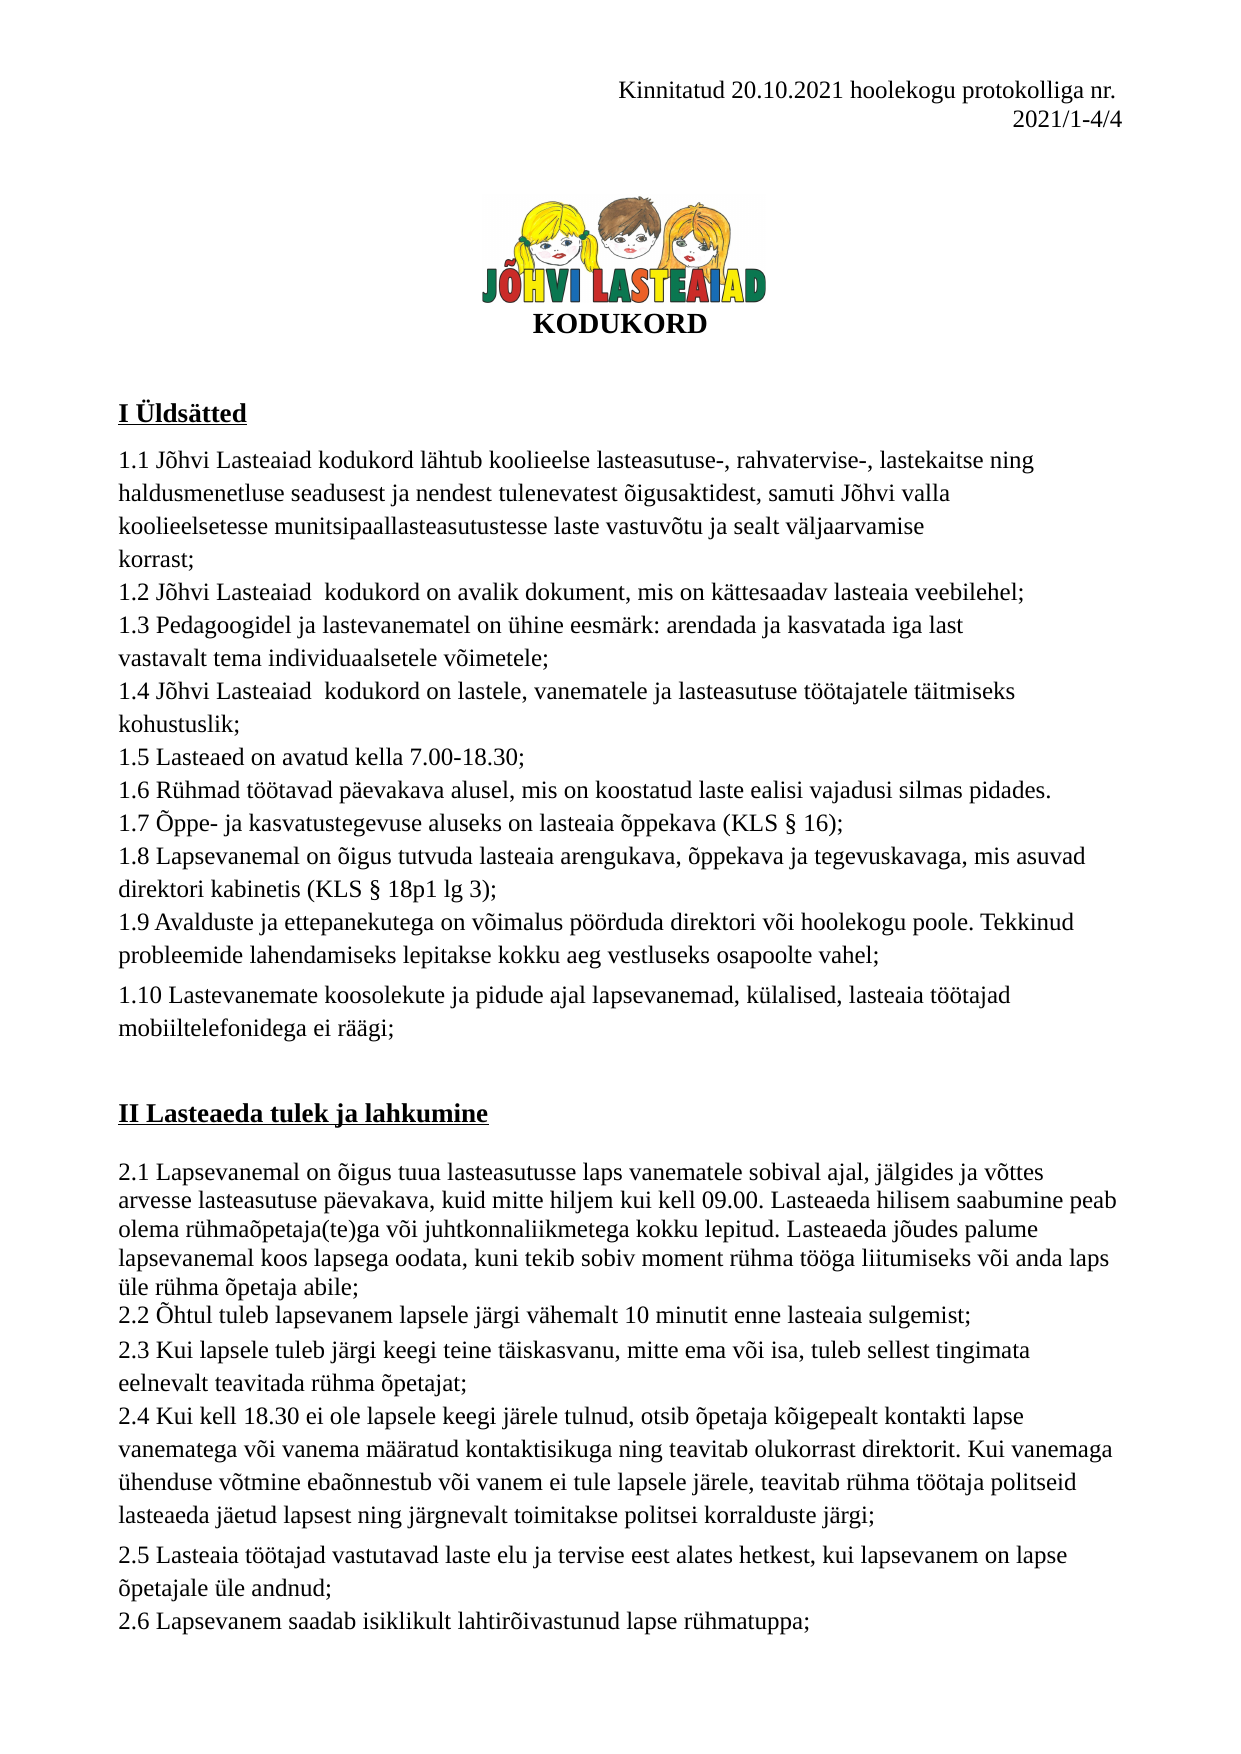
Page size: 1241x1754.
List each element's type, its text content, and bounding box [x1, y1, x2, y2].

text I Üldsätted [118, 397, 1122, 428]
text 2.3 Kui lapsele tuleb järgi keegi teine täiskasvanu, mitte ema või isa, tuleb sellest tingimata eelnevalt teavitada rühma õpetajat; 2.4 Kui kell 18.30 ei ole lapsele keegi järele tulnud, otsib õpetaja kõigepealt kontakti lapse vanematega või vanema määratud kontaktisikuga ning teavitab olukorrast direktorit. Kui vanemaga ühenduse võtmine ebaõnnestub või vanem ei tule lapsele järele, teavitab rühma töötaja politseid lasteaeda jäetud lapsest ning järgnevalt toimitakse politsei korralduste järgi; [118, 1335, 1122, 1529]
text 2.5 Lasteaia töötajad vastutavad laste elu ja tervise eest alates hetkest, kui lapsevanem on lapse õpetajale üle andnud; [118, 1540, 1122, 1602]
text II Lasteaeda tulek ja lahkumine [118, 1097, 1122, 1128]
picture [482, 194, 766, 303]
text 2.6 Lapsevanem saadab isiklikult lahtirõivastunud lapse rühmatuppa; [118, 1606, 1122, 1635]
text 1.10 Lastevanemate koosolekute ja pidude ajal lapsevanemad, külalised, lasteaia töötajad mobiiltelefonidega ei räägi; [118, 980, 1122, 1042]
text KODUKORD [118, 306, 1122, 339]
text 2.1 Lapsevanemal on õigus tuua lasteasutusse laps vanematele sobival ajal, jälgides ja võttes arvesse lasteasutuse päevakava, kuid mitte hiljem kui kell 09.00. Lasteaeda hilisem saabumine peab olema rühmaõpetaja(te)ga või juhtkonnaliikmetega kokku lepitud. Lasteaeda jõudes palume lapsevanemal koos lapsega oodata, kuni tekib sobiv moment rühma tööga liitumiseks või anda laps üle rühma õpetaja abile; 2.2 Õhtul tuleb lapsevanem lapsele järgi vähemalt 10 minutit enne lasteaia sulgemist; [118, 1157, 1122, 1329]
text 1.1 Jõhvi Lasteaiad kodukord lähtub koolieelse lasteasutuse-, rahvatervise-, lastekaitse ning haldusmenetluse seadusest ja nendest tulenevatest õigusaktidest, samuti Jõhvi valla koolieelsetesse munitsipaallasteasutustesse laste vastuvõtu ja sealt väljaarvamise korrast; 1.2 Jõhvi Lasteaiad kodukord on avalik dokument, mis on kättesaadav lasteaia veebilehel; 1.3 Pedagoogidel ja lastevanematel on ühine eesmärk: arendada ja kasvatada iga last vastavalt tema individuaalsetele võimetele; 1.4 Jõhvi Lasteaiad kodukord on lastele, vanematele ja lasteasutuse töötajatele täitmiseks kohustuslik; 1.5 Lasteaed on avatud kella 7.00-18.30; 1.6 Rühmad töötavad päevakava alusel, mis on koostatud laste ealisi vajadusi silmas pidades. 1.7 Õppe- ja kasvatustegevuse aluseks on lasteaia õppekava (KLS § 16); 1.8 Lapsevanemal on õigus tutvuda lasteaia arengukava, õppekava ja tegevuskavaga, mis asuvad direktori kabinetis (KLS § 18p1 lg 3); 1.9 Avalduste ja ettepanekutega on võimalus pöörduda direktori või hoolekogu poole. Tekkinud probleemide lahendamiseks lepitakse kokku aeg vestluseks osapoolte vahel; [118, 445, 1122, 969]
